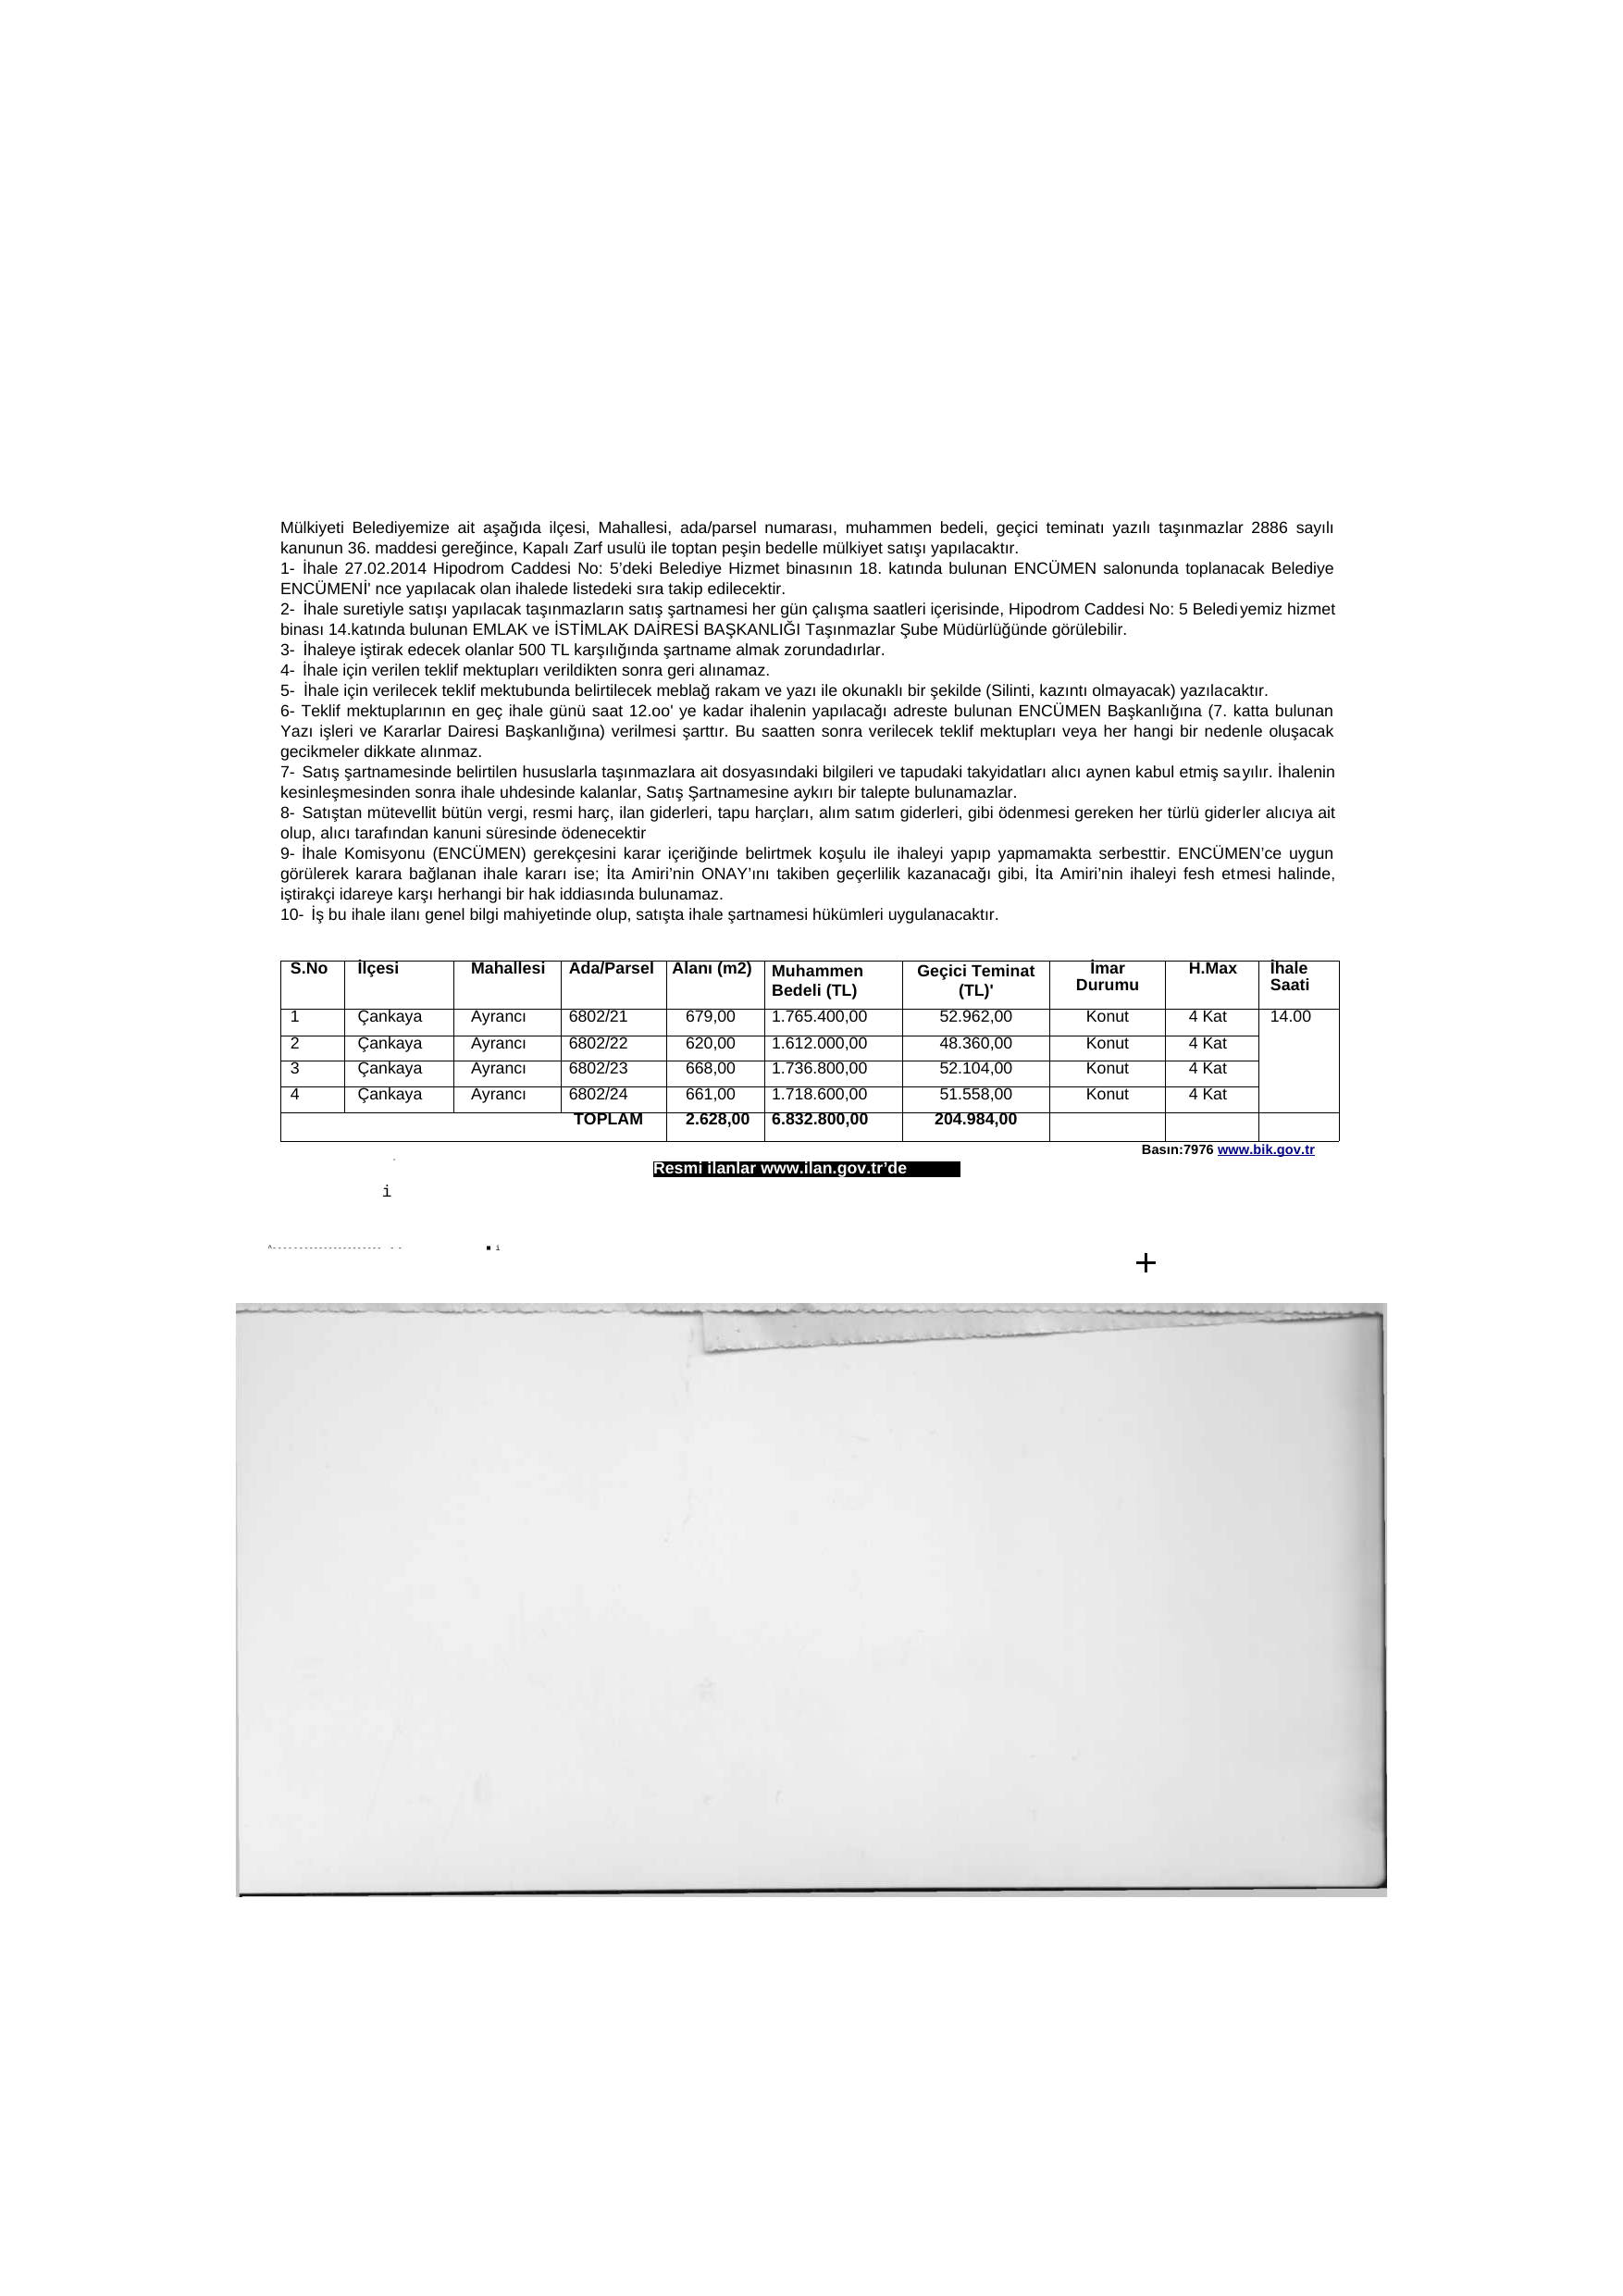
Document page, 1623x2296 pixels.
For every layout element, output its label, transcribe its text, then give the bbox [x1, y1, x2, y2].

table_cell Ayrancı [454, 1010, 561, 1036]
list İhale suretiyle satışı yapılacak taşınmazların satış şartnamesi her gün çalışma saatleri içerisinde, Hipodrom Caddesi No: 5 Beledi­yemiz hizmet binası 14.katında bulunan EMLAK ve İSTİMLAK DAİRESİ BAŞKANLIĞI Taşınmazlar Şube Müdürlüğünde görülebilir. [280, 599, 1335, 639]
table_cell 4 Kat [1166, 1061, 1258, 1086]
text Resmi ilanlar www.ilan.gov.tr’de [653, 1161, 960, 1177]
table_cell Çankaya [345, 1061, 453, 1086]
table_header İhale Saati [1259, 962, 1339, 1009]
list İhale için verilen teklif mektupları verildikten sonra geri alınamaz. [280, 660, 1339, 680]
table_header Geçici Teminat (TL)' [903, 999, 1049, 1009]
list İhale 27.02.2014 Hipodrom Caddesi No: 5’deki Belediye Hizmet binasının 18. katında bulunan ENCÜMEN salonunda toplanacak Belediye ENCÜMENİ' nce yapılacak olan ihalede listedeki sıra takip edilecektir. [280, 558, 1335, 599]
table_cell Ayrancı [454, 1036, 561, 1061]
list İhale için verilecek teklif mektubunda belirtilecek meblağ rakam ve yazı ile okunaklı bir şekilde (Silinti, kazıntı olmayacak) yazıla­caktır. [280, 680, 1335, 701]
table_cell 2.628,00 [667, 1113, 764, 1141]
table_cell Ayrancı [454, 1061, 561, 1086]
table_cell 6.832.800,00 [765, 1113, 902, 1141]
table_cell 52.962,00 [903, 1025, 1049, 1036]
table_cell Konut [1050, 1103, 1165, 1112]
text ^ ■ i [267, 1244, 501, 1252]
table_cell Ayrancı [454, 1087, 561, 1112]
table_cell 620,00 [667, 1036, 764, 1061]
table_cell 6802/21 [562, 1010, 666, 1036]
table_header Alanı (m2) [667, 962, 764, 1009]
table_cell Çankaya [345, 1087, 453, 1112]
list İhale Komisyonu (ENCÜMEN) gerekçesini karar içeriğinde belirtmek koşulu ile ihaleyi yapıp yapmamakta serbesttir. ENCÜMEN’ce uygun görülerek karara bağlanan ihale kararı ise; İta Amiri’nin ONAY’ını takiben geçerlilik kazanacağı gibi, İta Amiri’nin ihaleyi fesh et­mesi halinde, iştirakçi idareye karşı herhangi bir hak iddiasında bulunamaz. [280, 843, 1335, 904]
table_cell 668,00 [667, 1061, 764, 1086]
table_cell 661,00 [667, 1087, 764, 1112]
table_cell Çankaya [345, 1010, 453, 1036]
table_cell 6802/22 [562, 1036, 666, 1061]
table_cell Konut [1050, 1052, 1165, 1061]
table_header Ada/Parsel [562, 962, 666, 1009]
table_header İlçesi [345, 962, 453, 1009]
text Basın:7976 www.bik.gov.tr [1142, 1144, 1334, 1157]
table_cell 1 [281, 1010, 344, 1036]
text + [1133, 1243, 1160, 1288]
list Satış şartnamesinde belirtilen hususlarla taşınmazlara ait dosyasındaki bilgileri ve tapudaki takyidatları alıcı aynen kabul etmiş sa­yılır. İhalenin kesinleşmesinden sonra ihale uhdesinde kalanlar, Satış Şartnamesine aykırı bir talepte bulunamazlar. [280, 762, 1335, 802]
table_cell 4 Kat [1166, 1087, 1258, 1112]
table_cell 679,00 [667, 1010, 764, 1036]
table_header İmar Durumu [1050, 994, 1165, 1009]
table_cell 6802/24 [562, 1087, 666, 1112]
table_cell [1259, 1113, 1339, 1141]
table_cell 1.736.800,00 [765, 1061, 902, 1086]
table_cell 51.558,00 [903, 1103, 1049, 1112]
table_cell 3 [281, 1061, 344, 1086]
list İhaleye iştirak edecek olanlar 500 TL karşılığında şartname almak zorundadırlar. [280, 639, 1339, 660]
text i [382, 1184, 389, 1196]
table_cell Konut [1050, 1025, 1165, 1036]
table_cell [1166, 1113, 1258, 1141]
table_cell 1.765.400,00 [765, 1010, 902, 1036]
table_cell 1.612.000,00 [765, 1036, 902, 1061]
text Mülkiyeti Belediyemize ait aşağıda ilçesi, Mahallesi, ada/parsel numarası, muhammen bedeli, geçici teminatı yazılı taşınmazlar 2886 sayılı kanunun 36. maddesi gereğince, Kapalı Zarf usulü ile toptan peşin bedelle mülkiyet satışı yapılacaktır. [280, 517, 1335, 558]
table_header Muhammen Bedeli (TL) [765, 962, 902, 1009]
list Satıştan mütevellit bütün vergi, resmi harç, ilan giderleri, tapu harçları, alım satım giderleri, gibi ödenmesi gereken her türlü gider­ler alıcıya ait olup, alıcı tarafından kanuni süresinde ödenecektir [280, 802, 1335, 843]
table_cell 204.984,00 [903, 1128, 1049, 1141]
table_header S.No [281, 962, 344, 1009]
list Teklif mektuplarının en geç ihale günü saat 12.oo' ye kadar ihalenin yapılacağı adreste bulunan ENCÜMEN Başkanlığına (7. katta bulunan Yazı işleri ve Kararlar Dairesi Başkanlığına) verilmesi şarttır. Bu saatten sonra verilecek teklif mektupları veya her hangi bir nedenle oluşacak gecikmeler dikkate alınmaz. [280, 701, 1335, 762]
table_cell 1.718.600,00 [765, 1087, 902, 1112]
table_header Mahallesi [454, 962, 561, 1009]
table_cell TOPLAM [281, 1113, 666, 1141]
table_cell 48.360,00 [903, 1052, 1049, 1061]
table_cell 4 [281, 1087, 344, 1112]
table_cell 6802/23 [562, 1061, 666, 1086]
table_cell [1050, 1113, 1165, 1141]
table_cell Çankaya [345, 1036, 453, 1061]
table_cell 4 Kat [1166, 1036, 1258, 1061]
list İş bu ihale ilanı genel bilgi mahiyetinde olup, satışta ihale şartnamesi hükümleri uygulanacaktır. [280, 904, 1339, 925]
table_cell Konut [1050, 1077, 1165, 1086]
table_cell 4 Kat [1166, 1010, 1258, 1036]
table_cell 52.104,00 [903, 1077, 1049, 1086]
table_header H.Max [1166, 962, 1258, 1009]
table_cell 2 [281, 1036, 344, 1061]
table_cell 14.00 [1259, 1010, 1339, 1112]
picture [235, 1303, 1388, 1897]
